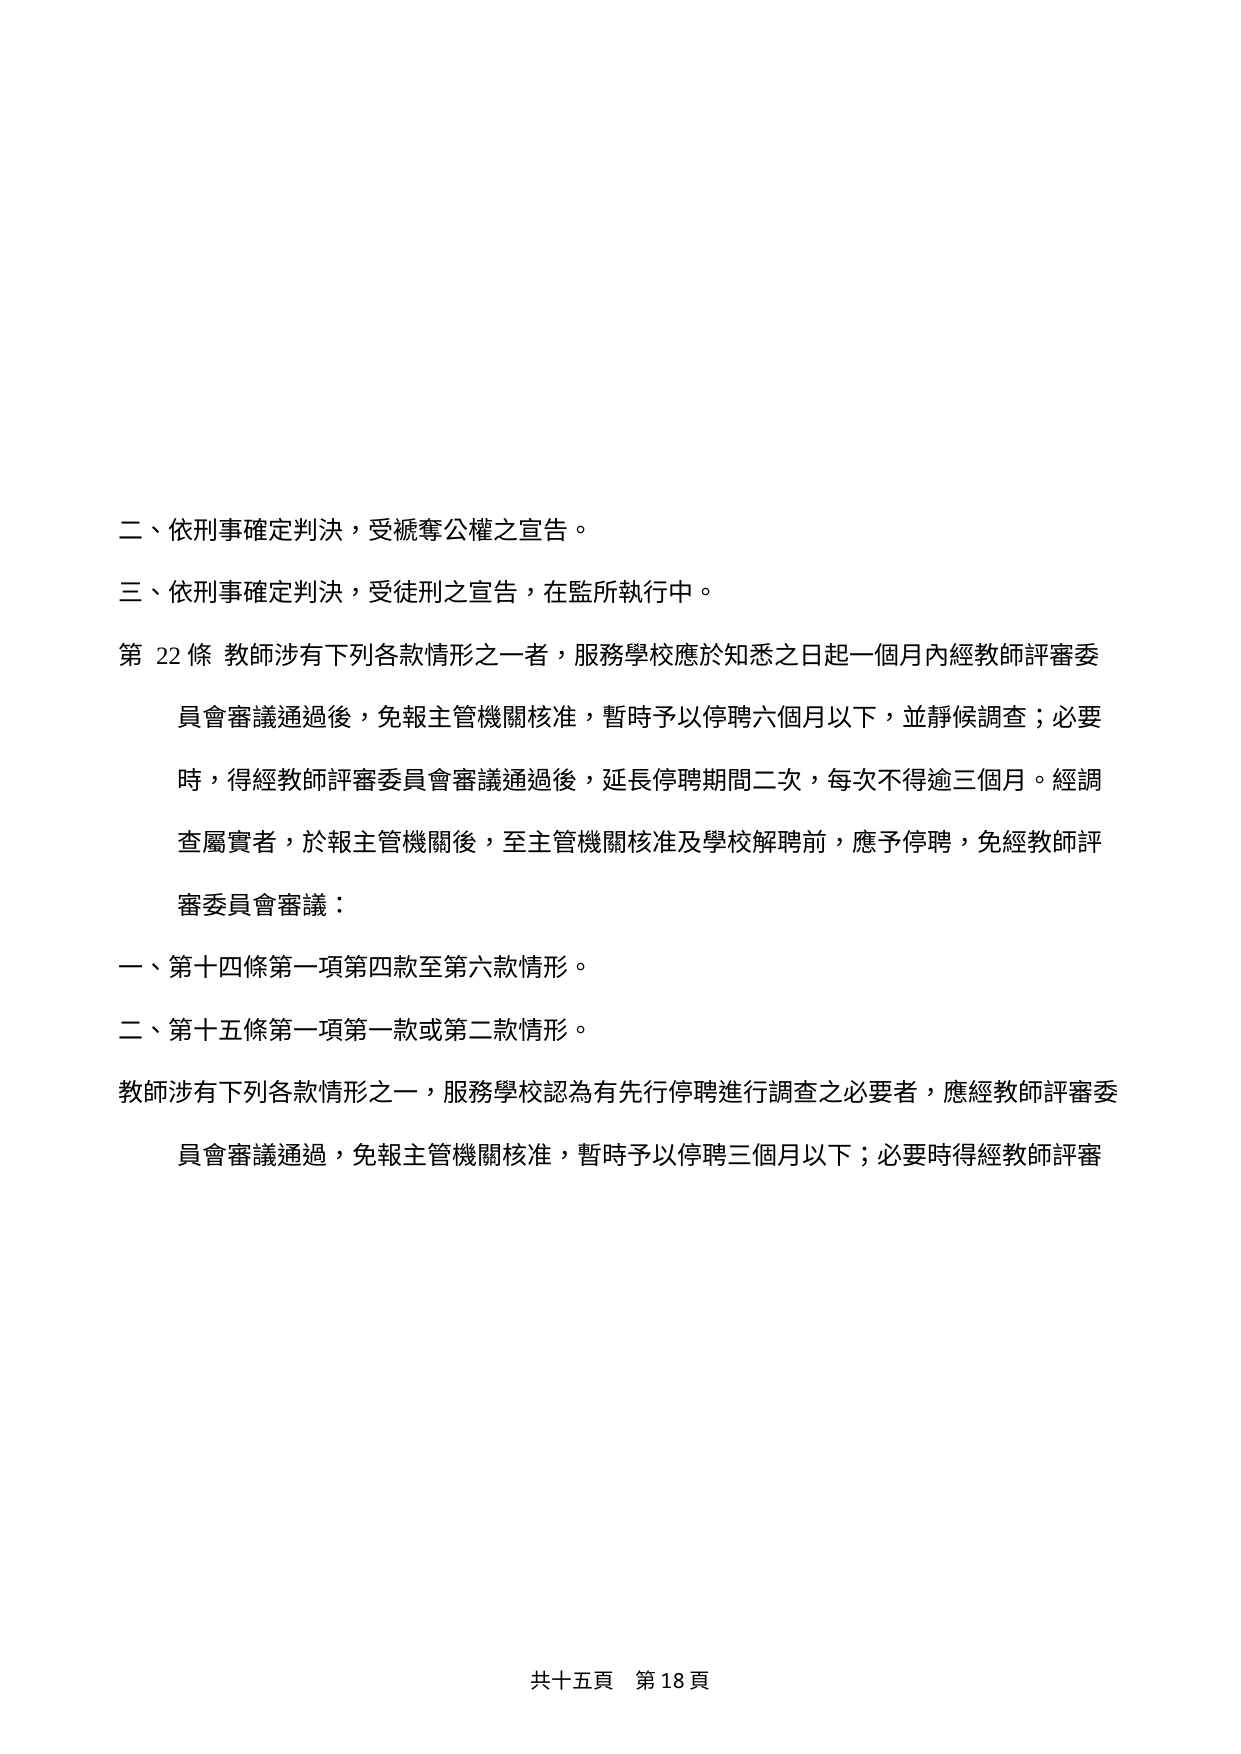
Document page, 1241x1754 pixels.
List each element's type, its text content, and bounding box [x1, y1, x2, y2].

text 一、第十四條第一項第四款至第六款情形。 [118, 924, 1122, 987]
text 第 22 條 教師涉有下列各款情形之一者，服務學校應於知悉之日起一個月內經教師評審委員會審議通過後，免報主管機關核准，暫時予以停聘六個月以下，並靜候調查；必要時，得經教師評審委員會審議通過後，延長停聘期間二次，每次不得逾三個月。經調查屬實者，於報主管機關後，至主管機關核准及學校解聘前，應予停聘，免經教師評審委員會審議： [118, 612, 1122, 924]
text 二、第十五條第一項第一款或第二款情形。 [118, 987, 1122, 1049]
text 三、依刑事確定判決，受徒刑之宣告，在監所執行中。 [118, 549, 1122, 612]
text 二、依刑事確定判決，受褫奪公權之宣告。 [118, 487, 1122, 549]
text 教師涉有下列各款情形之一，服務學校認為有先行停聘進行調查之必要者，應經教師評審委員會審議通過，免報主管機關核准，暫時予以停聘三個月以下；必要時得經教師評審委員會審議通過後，延長停聘期間一次，且不得逾三個月。經調查屬實者，於報主管機關後，至主管機關核准及學校解聘前，得經教師評審委員會審議通過後，予以停聘： [118, 1049, 1122, 1174]
